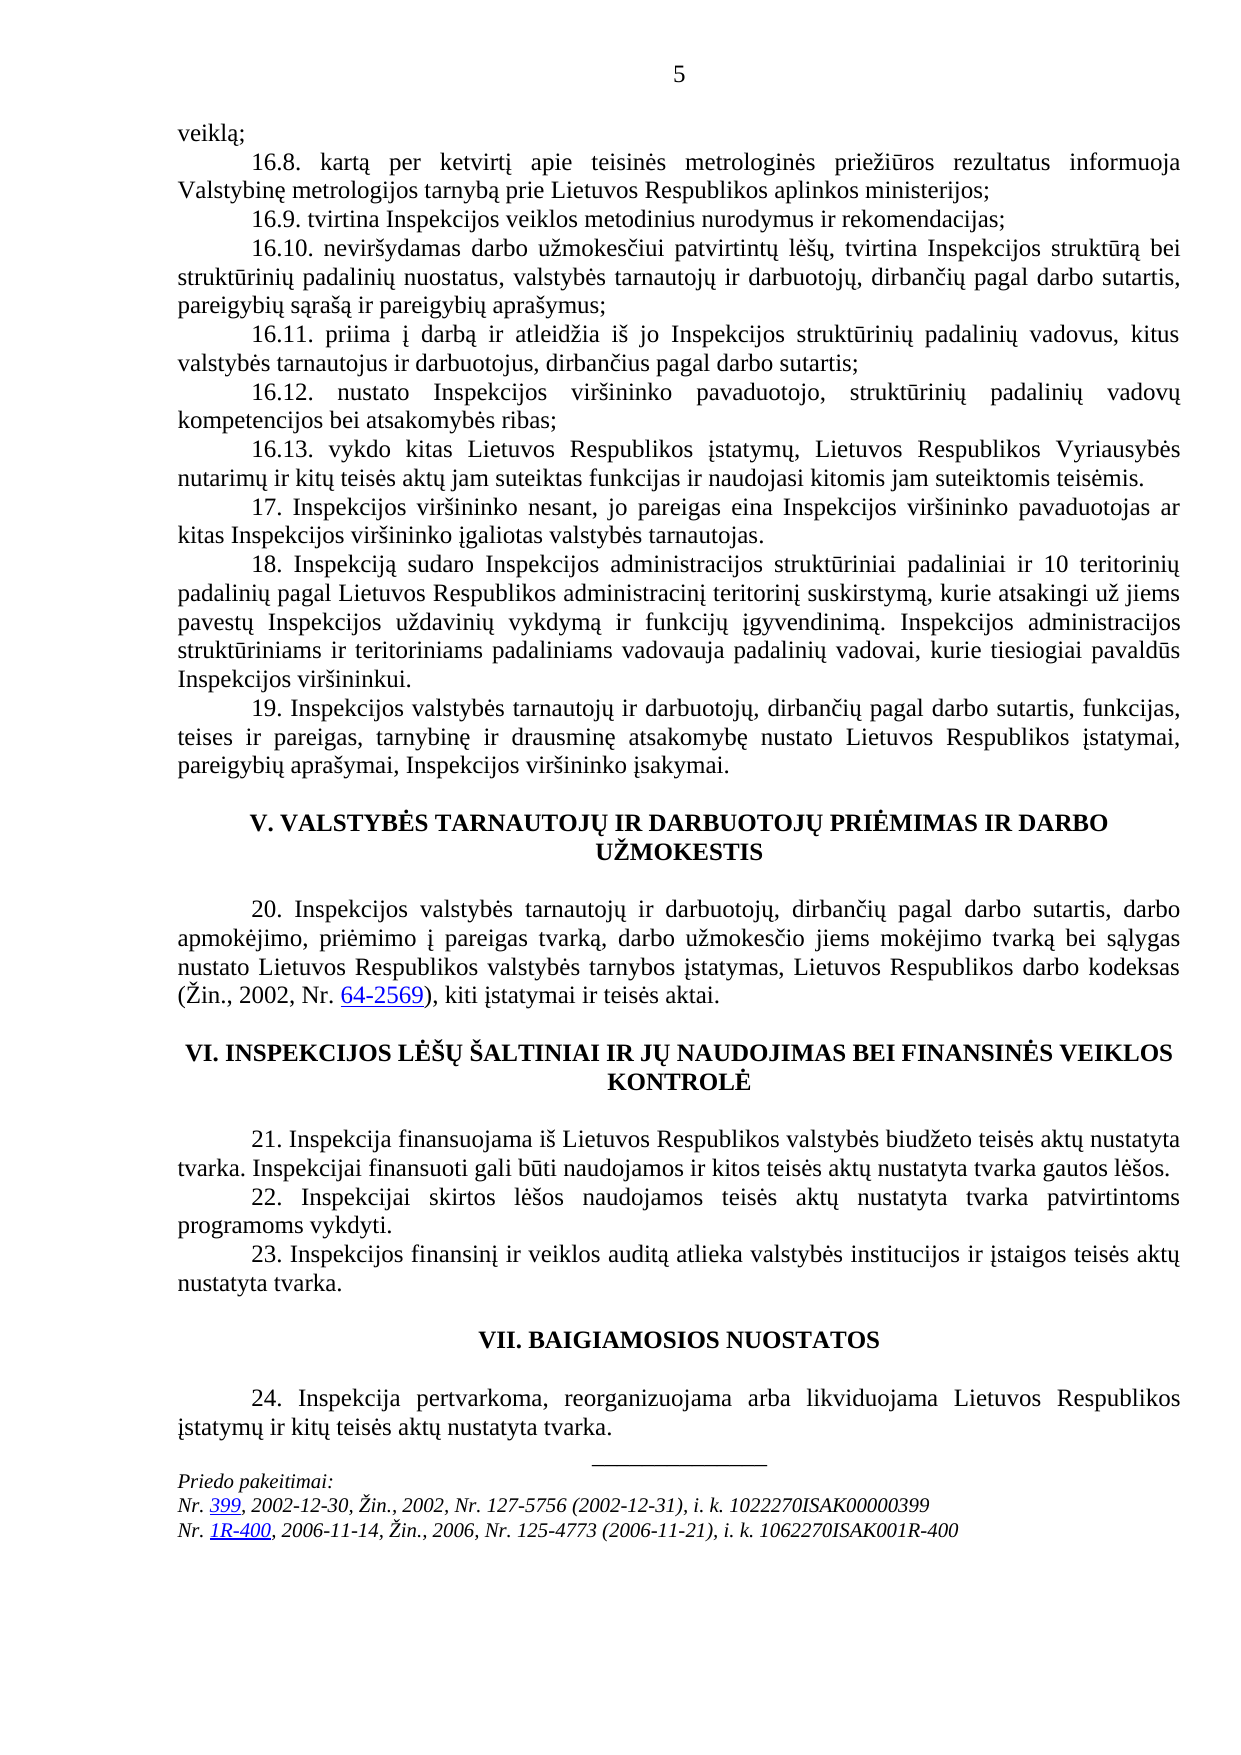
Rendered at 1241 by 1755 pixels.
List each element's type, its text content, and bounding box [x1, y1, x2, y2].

text V. VALSTYBĖS TARNAUTOJŲ IR DARBUOTOJŲ PRIĖMIMAS IR DARBO UŽMOKESTIS [177, 808, 1181, 866]
text Nr. 399, 2002-12-30, Žin., 2002, Nr. 127-5756 (2002-12-31), i. k. 1022270ISAK00000399 [177, 1493, 1181, 1517]
text 21. Inspekcija finansuojama iš Lietuvos Respublikos valstybės biudžeto teisės aktų nustatyta tvarka. Inspekcijai finansuoti gali būti naudojamos ir kitos teisės aktų nustatyta tvarka gautos lėšos. [177, 1124, 1181, 1182]
text 23. Inspekcijos finansinį ir veiklos auditą atlieka valstybės institucijos ir įstaigos teisės aktų nustatyta tvarka. [177, 1239, 1181, 1297]
text 22. Inspekcijai skirtos lėšos naudojamos teisės aktų nustatyta tvarka patvirtintoms programoms vykdyti. [177, 1182, 1181, 1239]
text ______________ [177, 1441, 1181, 1469]
text VII. BAIGIAMOSIOS NUOSTATOS [177, 1326, 1181, 1354]
text Priedo pakeitimai: [177, 1469, 1181, 1493]
text 16.11. priima į darbą ir atleidžia iš jo Inspekcijos struktūrinių padalinių vadovus, kitus valstybės tarnautojus ir darbuotojus, dirbančius pagal darbo sutartis; [177, 319, 1181, 377]
text veiklą; [177, 118, 1181, 147]
text 18. Inspekciją sudaro Inspekcijos administracijos struktūriniai padaliniai ir 10 teritorinių padalinių pagal Lietuvos Respublikos administracinį teritorinį suskirstymą, kurie atsakingi už jiems pavestų Inspekcijos uždavinių vykdymą ir funkcijų įgyvendinimą. Inspekcijos administracijos struktūriniams ir teritoriniams padaliniams vadovauja padalinių vadovai, kurie tiesiogiai pavaldūs Inspekcijos viršininkui. [177, 549, 1181, 693]
text 20. Inspekcijos valstybės tarnautojų ir darbuotojų, dirbančių pagal darbo sutartis, darbo apmokėjimo, priėmimo į pareigas tvarką, darbo užmokesčio jiems mokėjimo tvarką bei sąlygas nustato Lietuvos Respublikos valstybės tarnybos įstatymas, Lietuvos Respublikos darbo kodeksas (Žin., 2002, Nr. 64-2569), kiti įstatymai ir teisės aktai. [177, 894, 1181, 1009]
text 16.10. neviršydamas darbo užmokesčiui patvirtintų lėšų, tvirtina Inspekcijos struktūrą bei struktūrinių padalinių nuostatus, valstybės tarnautojų ir darbuotojų, dirbančių pagal darbo sutartis, pareigybių sąrašą ir pareigybių aprašymus; [177, 233, 1181, 319]
text 16.12. nustato Inspekcijos viršininko pavaduotojo, struktūrinių padalinių vadovų kompetencijos bei atsakomybės ribas; [177, 377, 1181, 434]
text Nr. 1R-400, 2006-11-14, Žin., 2006, Nr. 125-4773 (2006-11-21), i. k. 1062270ISAK001R-400 [177, 1517, 1181, 1542]
text VI. INSPEKCIJOS LĖŠŲ ŠALTINIAI IR JŲ NAUDOJIMAS BEI FINANSINĖS VEIKLOS KONTROLĖ [177, 1038, 1181, 1096]
text 16.13. vykdo kitas Lietuvos Respublikos įstatymų, Lietuvos Respublikos Vyriausybės nutarimų ir kitų teisės aktų jam suteiktas funkcijas ir naudojasi kitomis jam suteiktomis teisėmis. [177, 434, 1181, 492]
text 16.9. tvirtina Inspekcijos veiklos metodinius nurodymus ir rekomendacijas; [177, 204, 1181, 233]
text 19. Inspekcijos valstybės tarnautojų ir darbuotojų, dirbančių pagal darbo sutartis, funkcijas, teises ir pareigas, tarnybinę ir drausminę atsakomybę nustato Lietuvos Respublikos įstatymai, pareigybių aprašymai, Inspekcijos viršininko įsakymai. [177, 693, 1181, 779]
text 24. Inspekcija pertvarkoma, reorganizuojama arba likviduojama Lietuvos Respublikos įstatymų ir kitų teisės aktų nustatyta tvarka. [177, 1383, 1181, 1441]
text 17. Inspekcijos viršininko nesant, jo pareigas eina Inspekcijos viršininko pavaduotojas ar kitas Inspekcijos viršininko įgaliotas valstybės tarnautojas. [177, 492, 1181, 549]
text 16.8. kartą per ketvirtį apie teisinės metrologinės priežiūros rezultatus informuoja Valstybinę metrologijos tarnybą prie Lietuvos Respublikos aplinkos ministerijos; [177, 147, 1181, 204]
